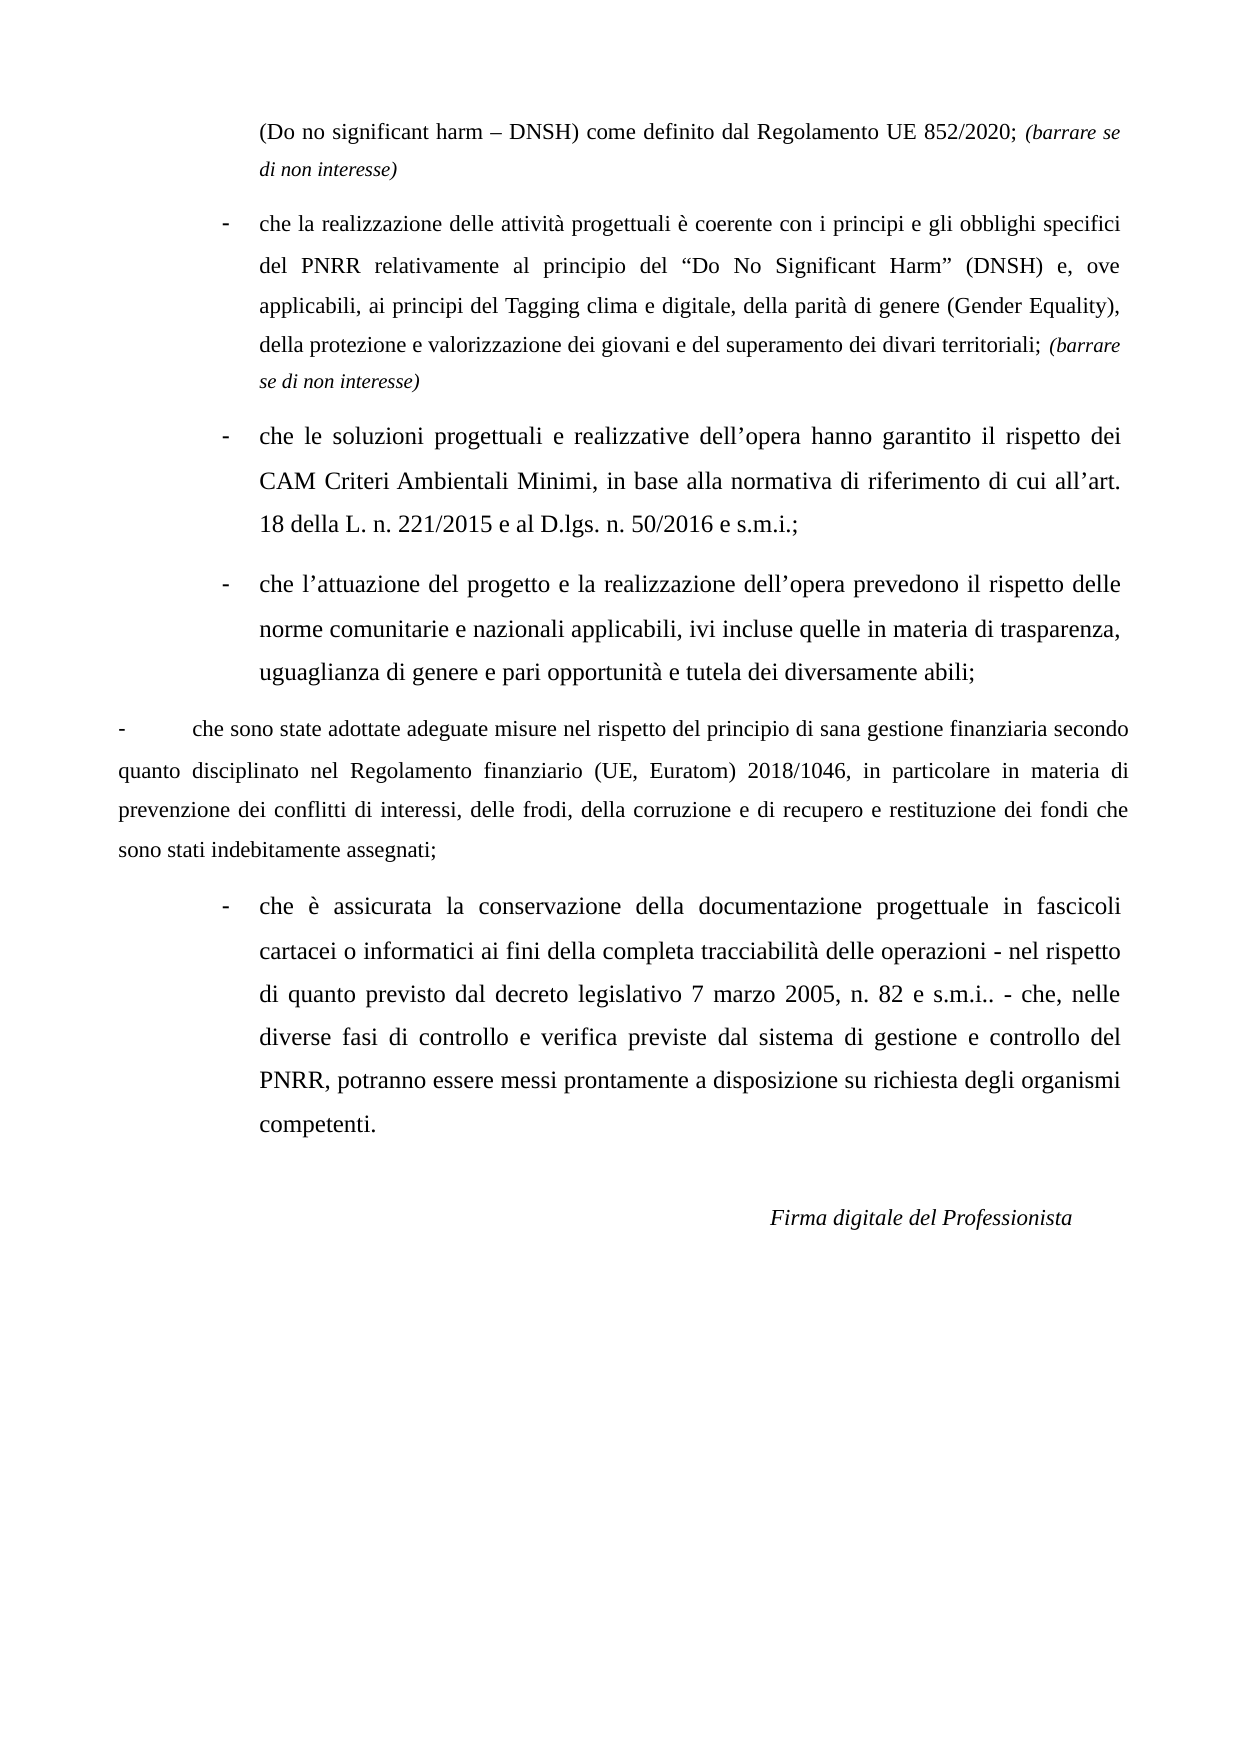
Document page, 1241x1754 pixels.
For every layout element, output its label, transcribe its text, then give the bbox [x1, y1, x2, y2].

list (Do no significant harm – DNSH) come definito dal Regolamento UE 852/2020; (barrare se di non interesse) [222, 118, 1122, 181]
list che l’attuazione del progetto e la realizzazione dell’opera prevedono il rispetto delle norme comunitarie e nazionali applicabili, ivi incluse quelle in materia di trasparenza, uguaglianza di genere e pari opportunità e tutela dei diversamente abili; [222, 565, 1122, 686]
list che sono state adottate adeguate misure nel rispetto del principio di sana gestione finanziaria secondo quanto disciplinato nel Regolamento finanziario (UE, Euratom) 2018/1046, in particolare in materia di prevenzione dei conflitti di interessi, delle frodi, della corruzione e di recupero e restituzione dei fondi che sono stati indebitamente assegnati; [118, 712, 1130, 862]
text Firma digitale del Professionista [118, 1204, 1131, 1230]
list che le soluzioni progettuali e realizzative dell’opera hanno garantito il rispetto dei CAM Criteri Ambientali Minimi, in base alla normativa di riferimento di cui all’art. 18 della L. n. 221/2015 e al D.lgs. n. 50/2016 e s.m.i.; [222, 418, 1122, 538]
list che la realizzazione delle attività progettuali è coerente con i principi e gli obblighi specifici del PNRR relativamente al principio del “Do No Significant Harm” (DNSH) e, ove applicabili, ai principi del Tagging clima e digitale, della parità di genere (Gender Equality), della protezione e valorizzazione dei giovani e del superamento dei divari territoriali; (barrare se di non interesse) [222, 205, 1122, 393]
list che è assicurata la conservazione della documentazione progettuale in fascicoli cartacei o informatici ai fini della completa tracciabilità delle operazioni - nel rispetto di quanto previsto dal decreto legislativo 7 marzo 2005, n. 82 e s.m.i.. - che, nelle diverse fasi di controllo e verifica previste dal sistema di gestione e controllo del PNRR, potranno essere messi prontamente a disposizione su richiesta degli organismi competenti. [222, 888, 1122, 1137]
